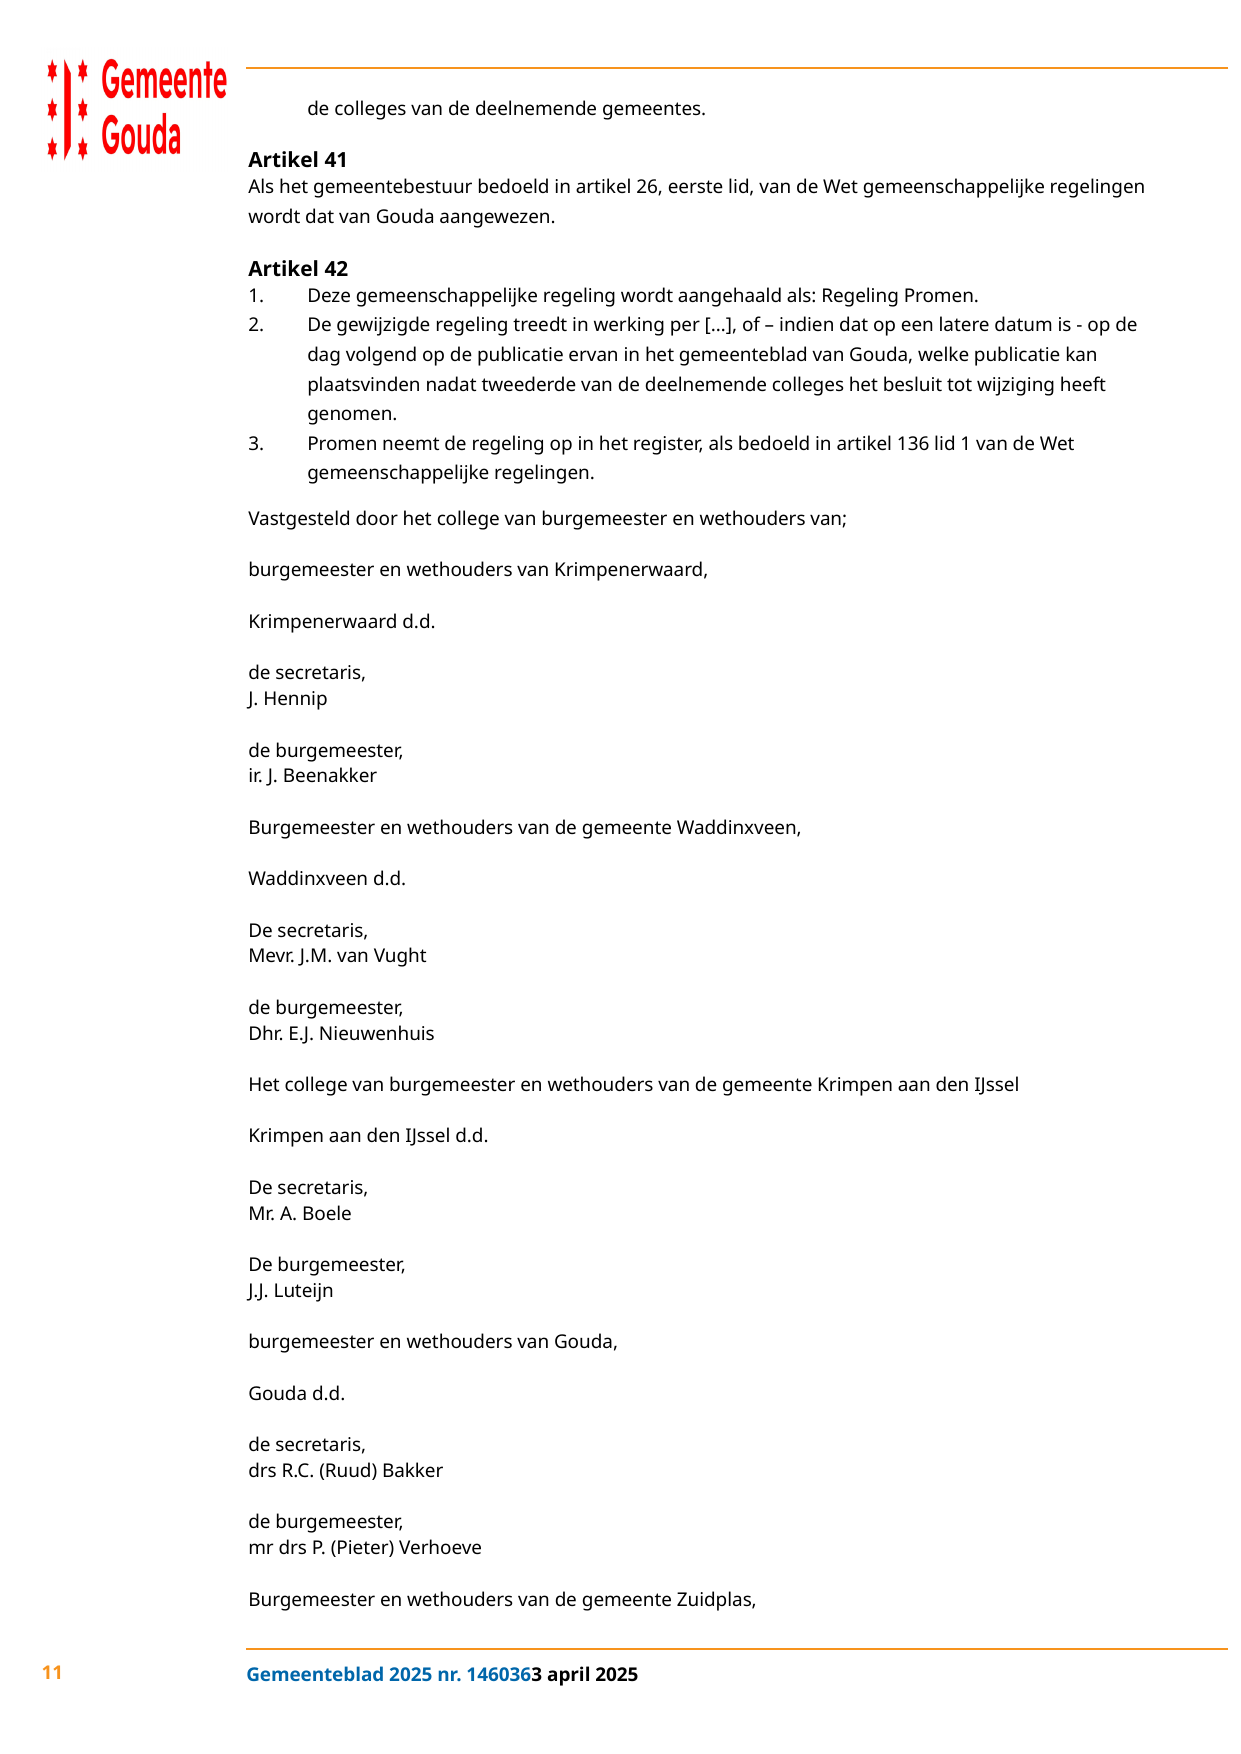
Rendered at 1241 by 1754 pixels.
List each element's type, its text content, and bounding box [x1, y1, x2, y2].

text Krimpenerwaard d.d. [248, 608, 1152, 634]
list de colleges van de deelnemende gemeentes. [248, 95, 1152, 121]
text de burgemeester, [248, 737, 1152, 762]
text Mevr. J.M. van Vught [248, 943, 1152, 968]
text Gouda d.d. [248, 1380, 1152, 1406]
list Promen neemt de regeling op in het register, als bedoeld in artikel 136 lid 1 van de Wet gemeenschappelijke regelingen. [248, 430, 1152, 485]
text de secretaris, [248, 1431, 1152, 1457]
text ir. J. Beenakker [248, 762, 1152, 788]
text Mr. A. Boele [248, 1200, 1152, 1226]
text Als het gemeentebestuur bedoeld in artikel 26, eerste lid, van de Wet gemeenschappelijke regelingen wordt dat van Gouda aangewezen. [248, 174, 1152, 229]
text Burgemeester en wethouders van de gemeente Zuidplas, [248, 1586, 1152, 1612]
text Artikel 41 [248, 145, 1152, 174]
text de burgemeester, [248, 994, 1152, 1020]
list De gewijzigde regeling treedt in werking per […], of – indien dat op een latere datum is - op de dag volgend op de publicatie ervan in het gemeenteblad van Gouda, welke publicatie kan plaatsvinden nadat tweederde van de deelnemende colleges het besluit tot wijziging heeft genomen. [248, 312, 1152, 426]
text J.J. Luteijn [248, 1277, 1152, 1303]
text burgemeester en wethouders van Gouda, [248, 1328, 1152, 1354]
text burgemeester en wethouders van Krimpenerwaard, [248, 557, 1152, 582]
text De secretaris, [248, 1174, 1152, 1200]
text Burgemeester en wethouders van de gemeente Waddinxveen, [248, 814, 1152, 840]
text De secretaris, [248, 917, 1152, 943]
text Artikel 42 [248, 254, 1152, 282]
text J. Hennip [248, 685, 1152, 711]
text de burgemeester, [248, 1509, 1152, 1534]
text De burgemeester, [248, 1251, 1152, 1277]
text Het college van burgemeester en wethouders van de gemeente Krimpen aan den IJssel [248, 1071, 1152, 1097]
text de secretaris, [248, 659, 1152, 685]
text Dhr. E.J. Nieuwenhuis [248, 1020, 1152, 1046]
picture [41, 47, 231, 172]
text mr drs P. (Pieter) Verhoeve [248, 1534, 1152, 1560]
list Deze gemeenschappelijke regeling wordt aangehaald als: Regeling Promen. [248, 282, 1152, 308]
text Waddinxveen d.d. [248, 865, 1152, 891]
text Vastgesteld door het college van burgemeester en wethouders van; [248, 505, 1152, 531]
text drs R.C. (Ruud) Bakker [248, 1457, 1152, 1483]
text Krimpen aan den IJssel d.d. [248, 1123, 1152, 1148]
